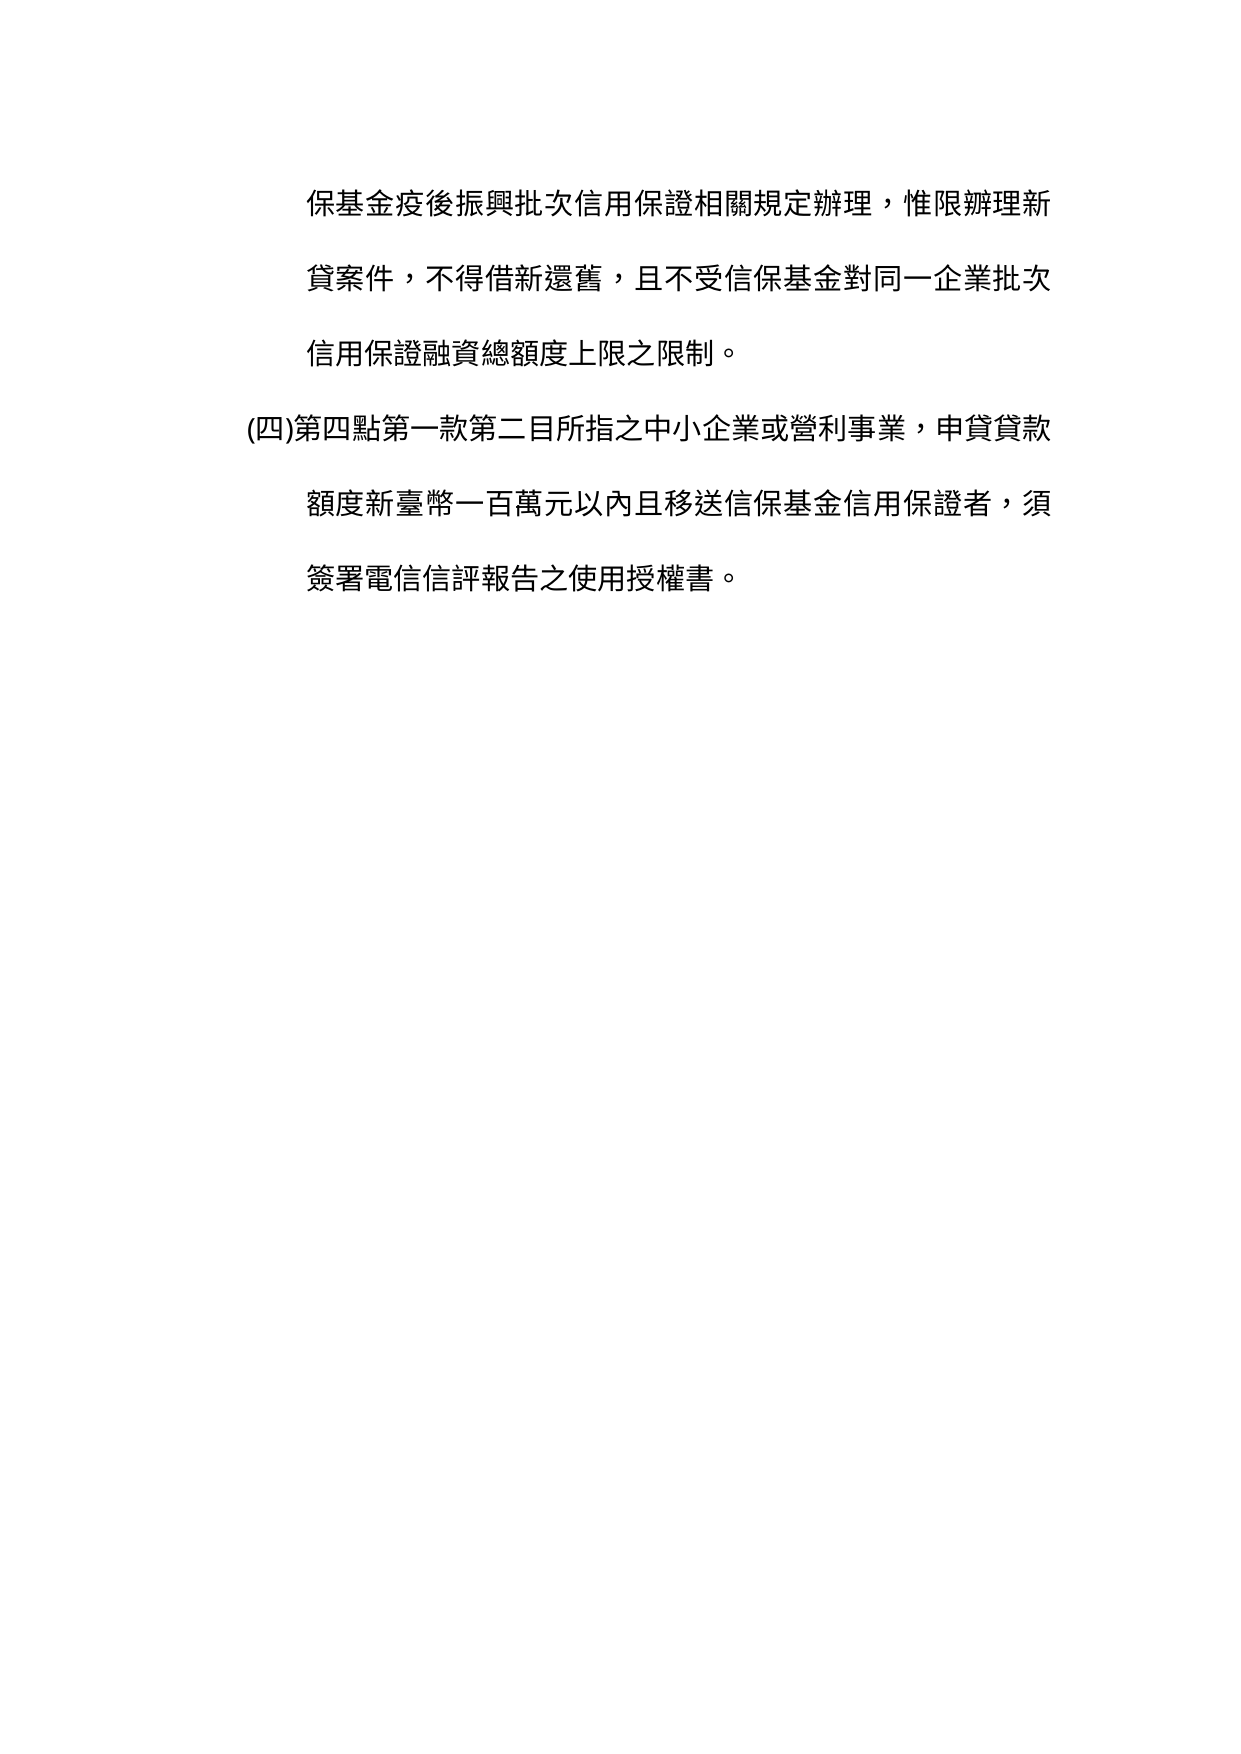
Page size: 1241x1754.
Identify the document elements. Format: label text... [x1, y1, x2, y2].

text (四)第四點第一款第二目所指之中小企業或營利事業，申貸貸款額度新臺幣一百萬元以內且移送信保基金信用保證者，須簽署電信信評報告之使用授權書。 [247, 389, 1053, 614]
text 保基金疫後振興批次信用保證相關規定辦理，惟限辧理新貸案件，不得借新還舊，且不受信保基金對同一企業批次信用保證融資總額度上限之限制。 [276, 164, 1053, 389]
